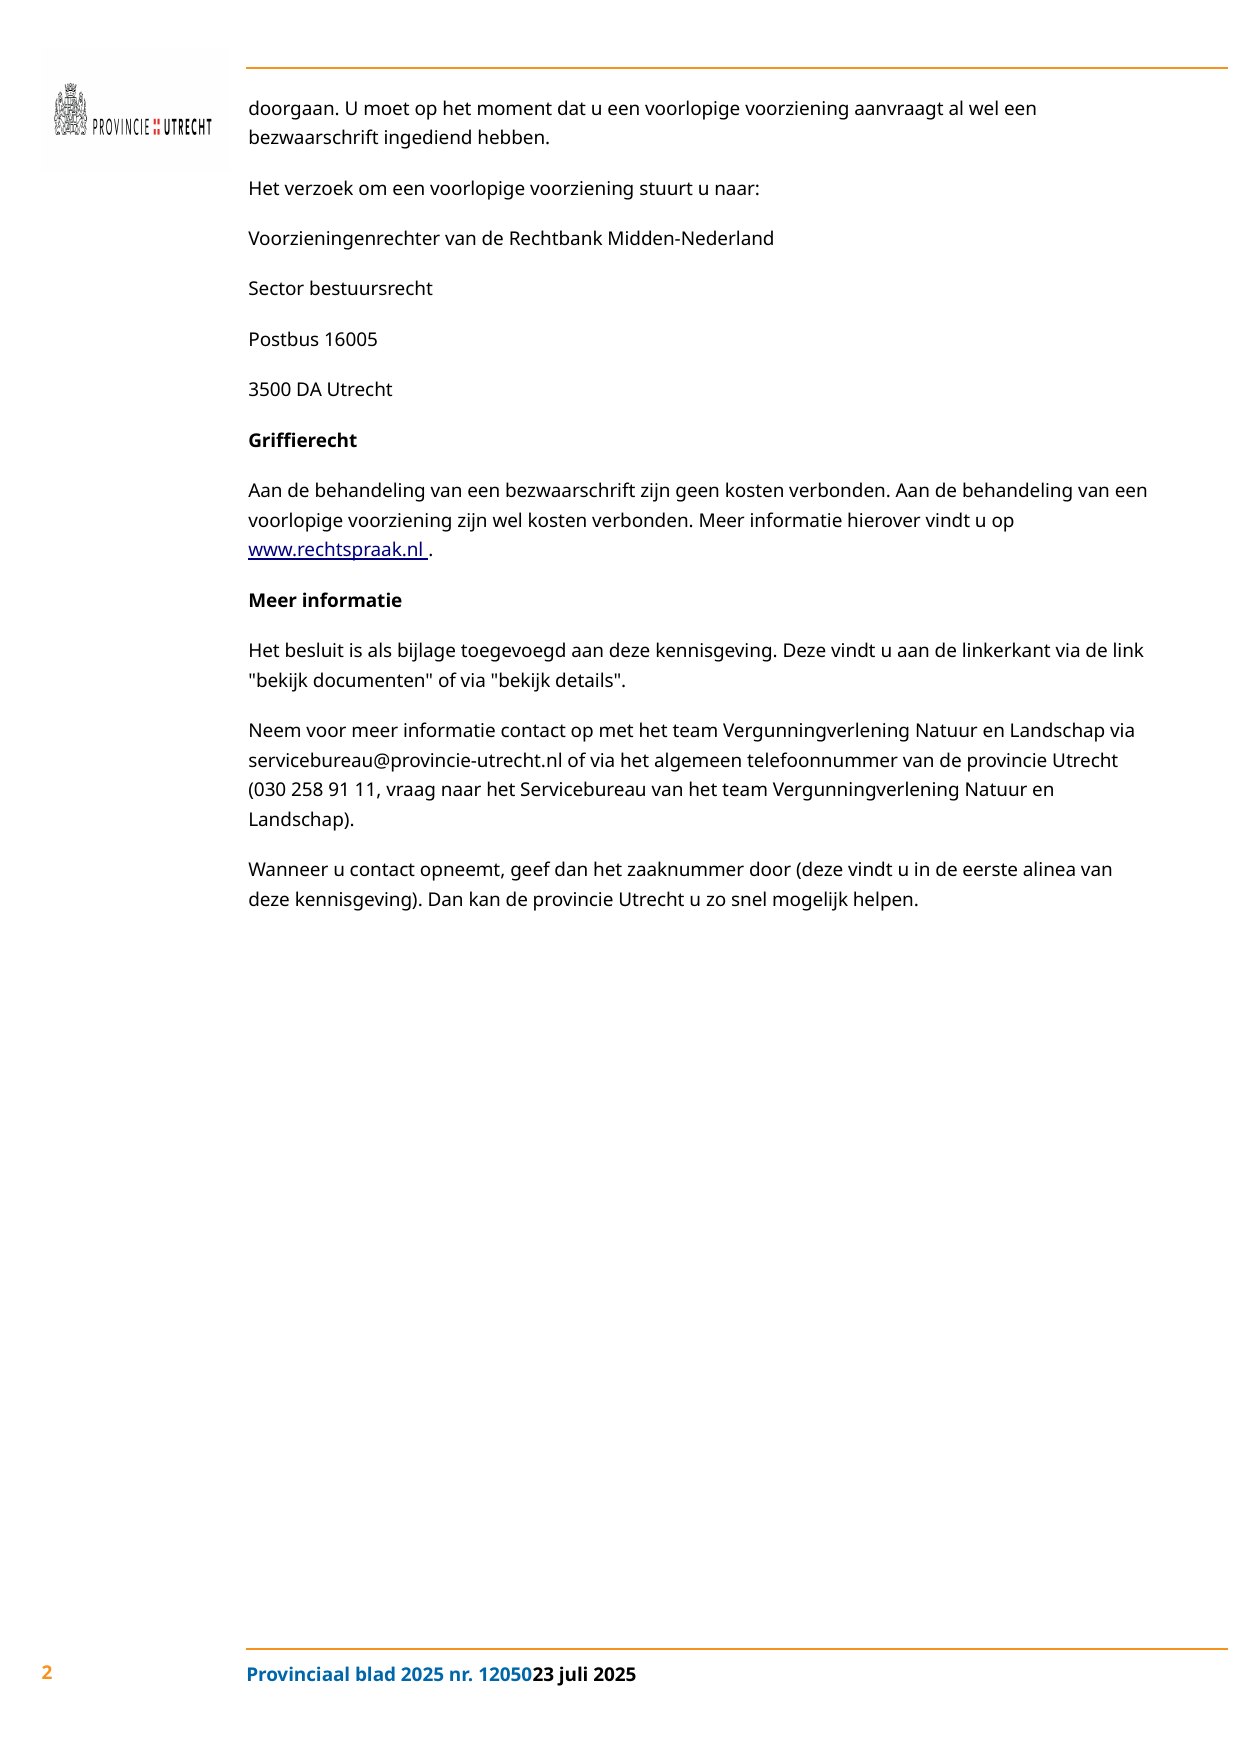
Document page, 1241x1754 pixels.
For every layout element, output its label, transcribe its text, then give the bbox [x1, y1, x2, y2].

text Meer informatie [248, 587, 1152, 613]
text Sector bestuursrecht [248, 276, 1152, 301]
text 3500 DA Utrecht [248, 376, 1152, 402]
text doorgaan. U moet op het moment dat u een voorlopige voorziening aanvraagt al wel een bezwaarschrift ingediend hebben. [248, 95, 1152, 150]
text Aan de behandeling van een bezwaarschrift zijn geen kosten verbonden. Aan de behandeling van een voorlopige voorziening zijn wel kosten verbonden. Meer informatie hierover vindt u op www.rechtspraak.nl . [248, 477, 1152, 562]
text Wanneer u contact opneemt, geef dan het zaaknummer door (deze vindt u in de eerste alinea van deze kennisgeving). Dan kan de provincie Utrecht u zo snel mogelijk helpen. [248, 856, 1152, 912]
text Voorzieningenrechter van de Rechtbank Midden-Nederland [248, 225, 1152, 251]
text Het besluit is als bijlage toegevoegd aan deze kennisgeving. Deze vindt u aan de linkerkant via de link "bekijk documenten" of via "bekijk details". [248, 637, 1152, 693]
picture [41, 47, 231, 172]
text Postbus 16005 [248, 326, 1152, 352]
text Het verzoek om een voorlopige voorziening stuurt u naar: [248, 175, 1152, 201]
text Griffierecht [248, 427, 1152, 453]
text Neem voor meer informatie contact op met het team Vergunningverlening Natuur en Landschap via servicebureau@provincie-utrecht.nl of via het algemeen telefoonnummer van de provincie Utrecht (030 258 91 11, vraag naar het Servicebureau van het team Vergunningverlening Natuur en Landschap). [248, 717, 1152, 832]
